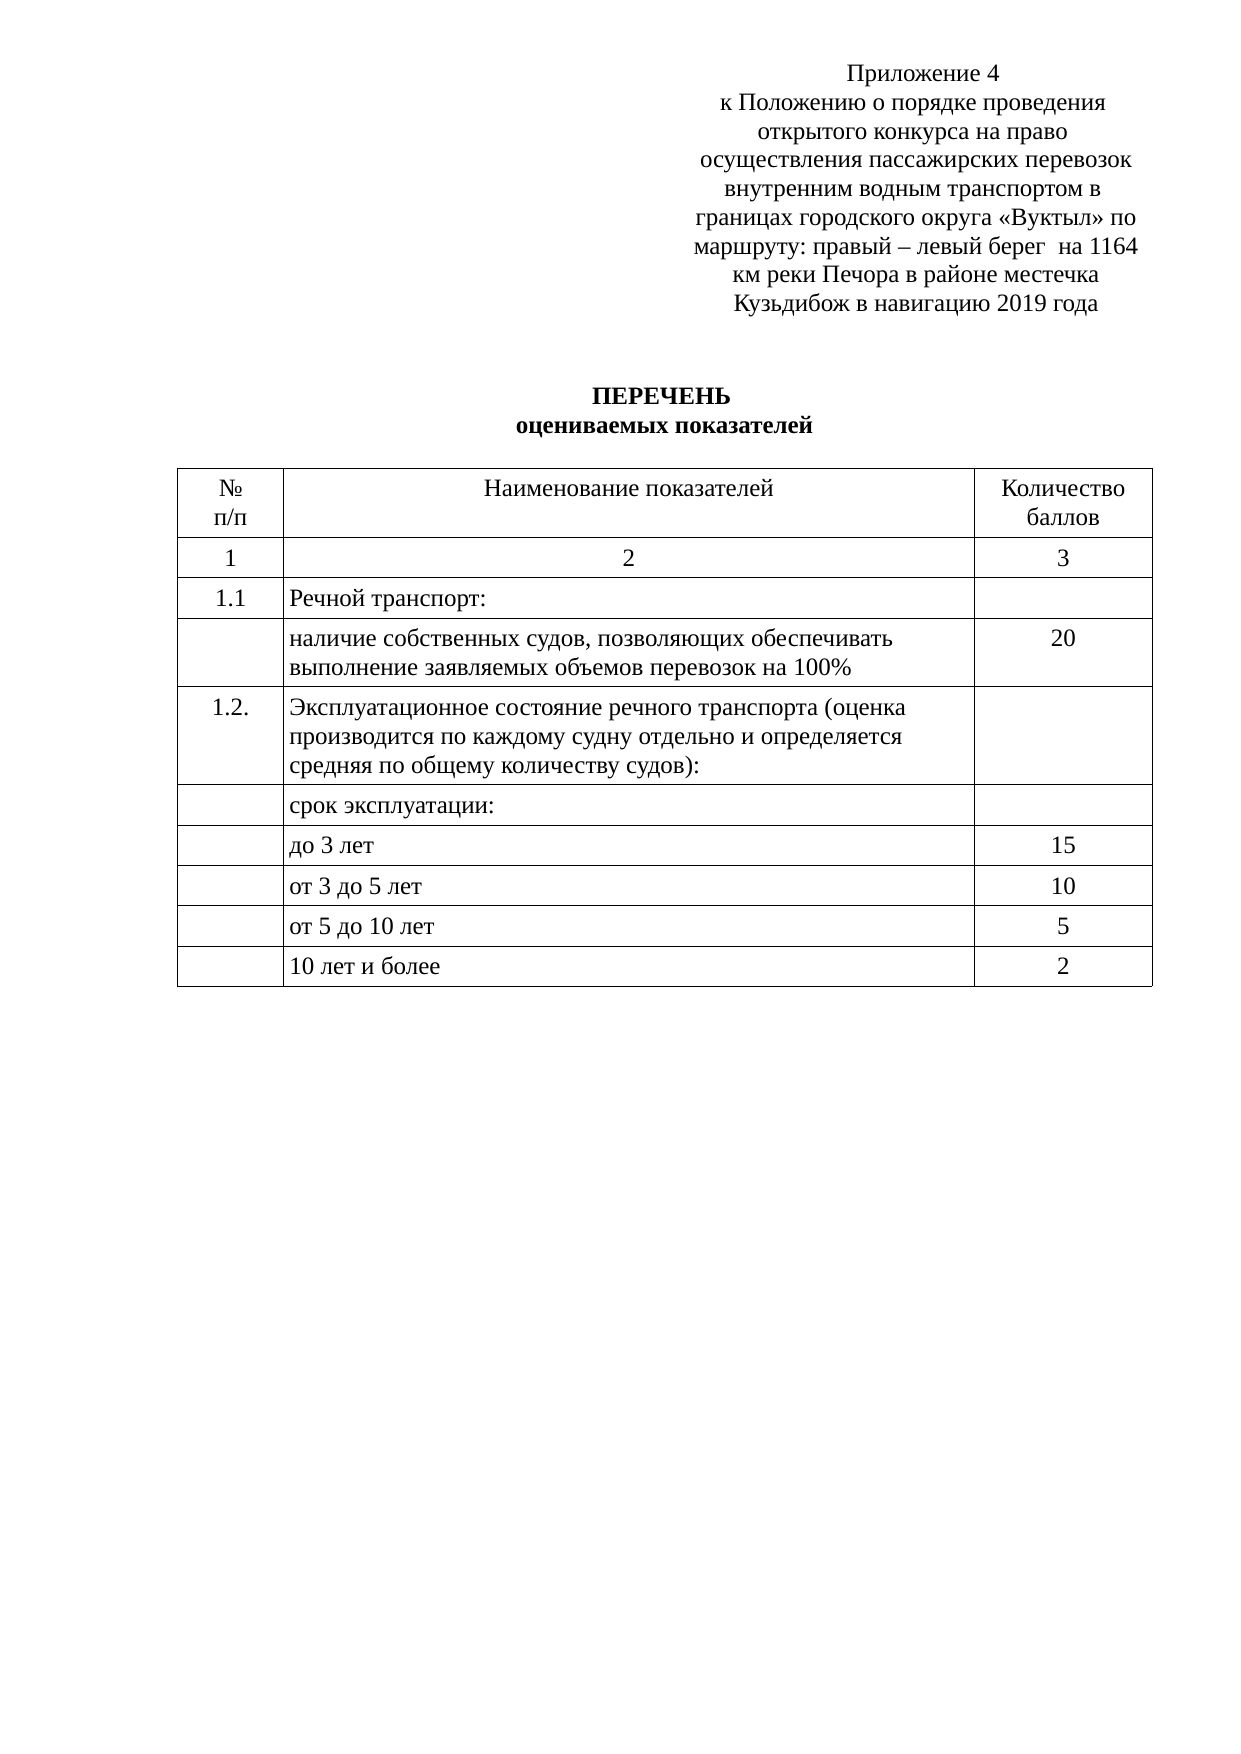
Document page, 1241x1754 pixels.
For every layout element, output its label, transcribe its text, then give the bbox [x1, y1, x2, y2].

table_cell 1.2. [178, 687, 283, 784]
table_cell [975, 687, 1152, 784]
table_cell Речной транспорт: [284, 578, 974, 617]
table_cell Эксплуатационное состояние речного транспорта (оценка производится по каждому судну отдельно и определяется средняя по общему количеству судов): [284, 687, 974, 784]
table_cell 20 [975, 619, 1152, 686]
text оцениваемых показателей [177, 410, 1152, 439]
text Приложение 4 [694, 58, 1152, 87]
table_cell 3 [975, 538, 1152, 577]
table_header Количество баллов [975, 469, 1152, 537]
table_cell срок эксплуатации: [284, 785, 974, 824]
table_cell 10 лет и более [284, 947, 974, 986]
table_cell от 3 до 5 лет [284, 866, 974, 905]
table_cell наличие собственных судов, позволяющих обеспечивать выполнение заявляемых объемов перевозок на 100% [284, 619, 974, 686]
table_cell до 3 лет [284, 826, 974, 865]
table_cell 2 [284, 538, 974, 577]
table_cell 1.1 [178, 578, 283, 617]
table_cell [178, 826, 283, 865]
table_cell 10 [975, 866, 1152, 905]
table_cell [178, 785, 283, 824]
table_cell [178, 947, 283, 986]
table_header к Положению о порядке проведения открытого конкурса на право осуществления пассажирских перевозок внутренним водным транспортом в границах городского округа «Вуктыл» по маршруту: правый – левый берег на 1164 км реки Печора в районе местечка Кузьдибож в навигацию 2019 года [679, 87, 1152, 324]
table_cell 1 [178, 538, 283, 577]
table_header Наименование показателей [284, 469, 974, 537]
table_cell 5 [975, 906, 1152, 946]
table_cell [178, 906, 283, 946]
table_cell [178, 619, 283, 686]
table_cell 15 [975, 826, 1152, 865]
table_cell [975, 785, 1152, 824]
table_cell [178, 866, 283, 905]
text ПЕРЕЧЕНЬ [177, 381, 1152, 410]
table_cell 2 [975, 947, 1152, 986]
table_header № п/п [178, 469, 283, 537]
table_cell от 5 до 10 лет [284, 906, 974, 946]
table_cell [975, 578, 1152, 617]
